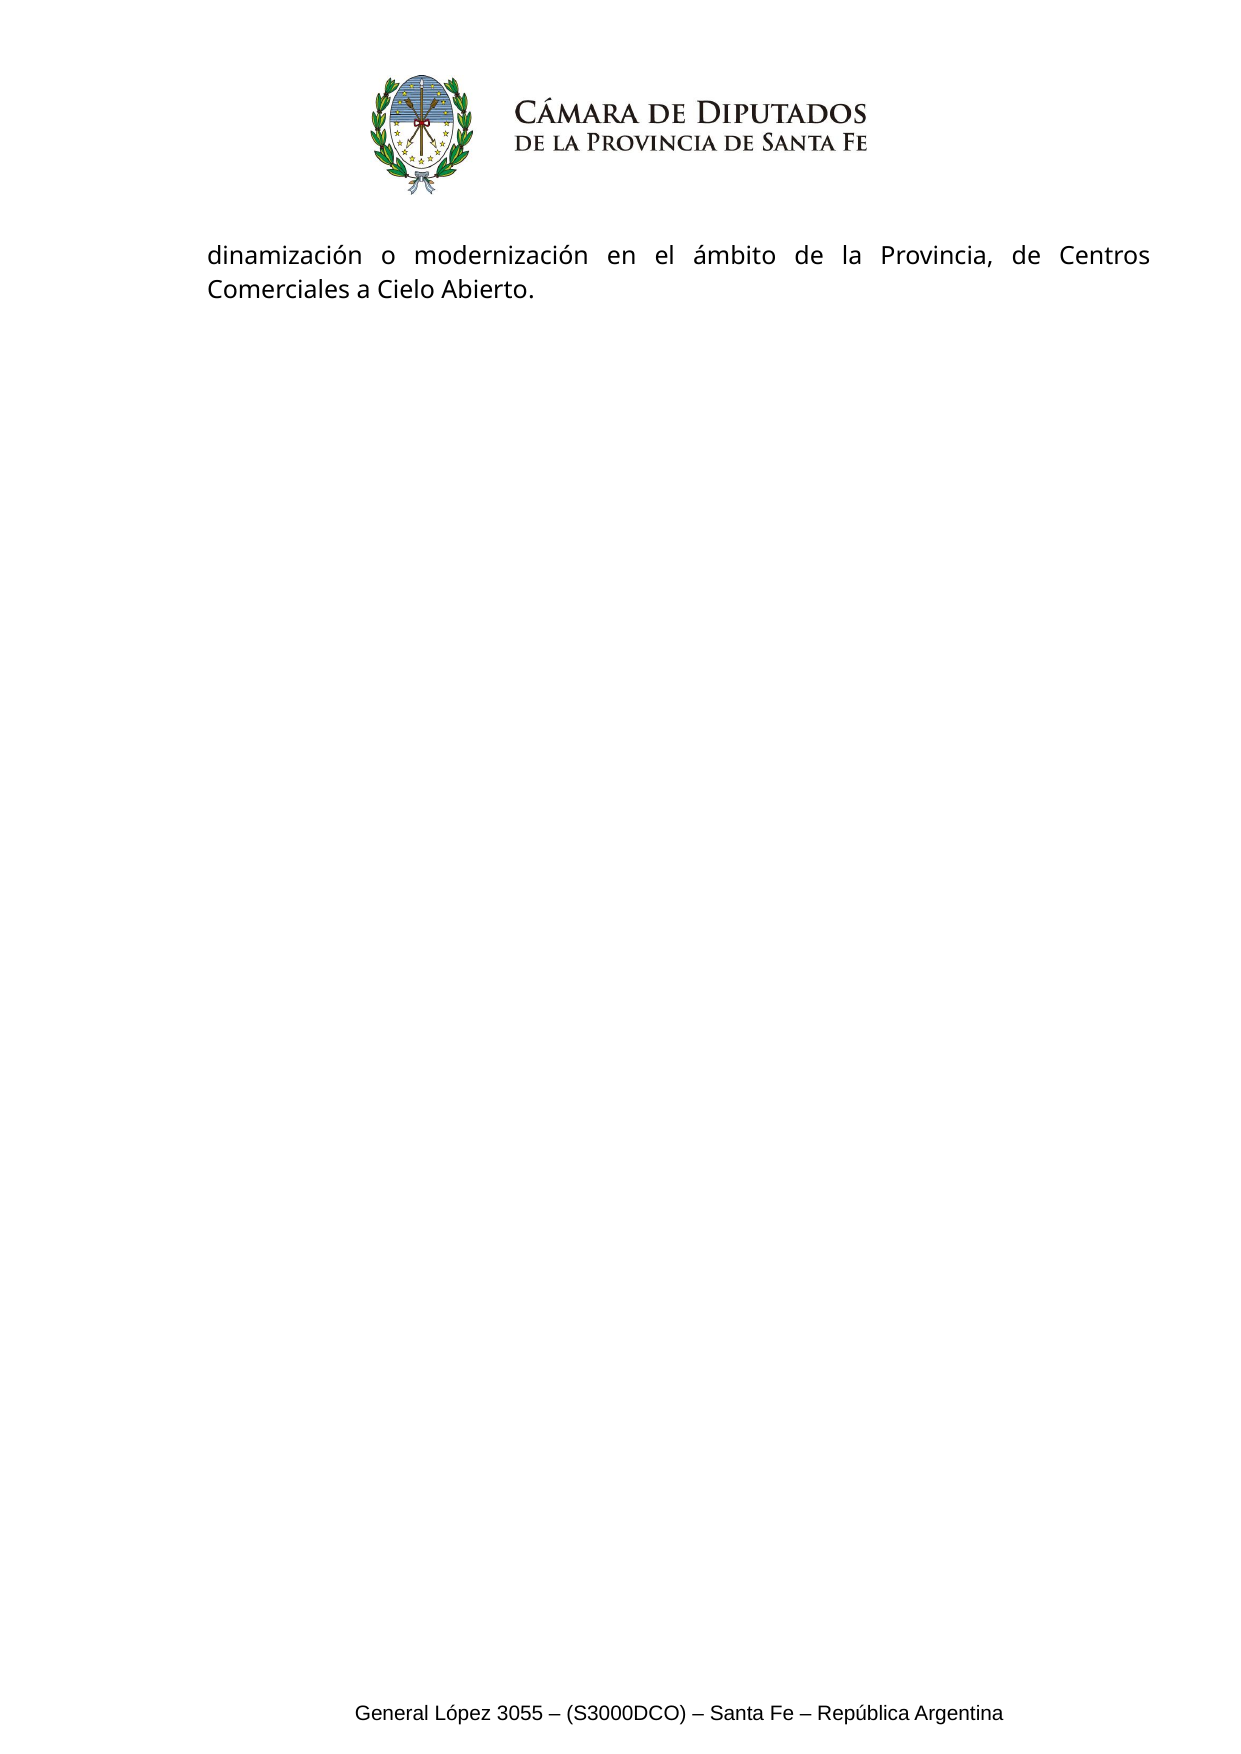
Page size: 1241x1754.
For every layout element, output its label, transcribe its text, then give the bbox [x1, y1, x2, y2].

picture [370, 75, 867, 199]
text dinamización o modernización en el ámbito de la Provincia, de Centros Comerciales a Cielo Abierto. [207, 238, 1152, 306]
